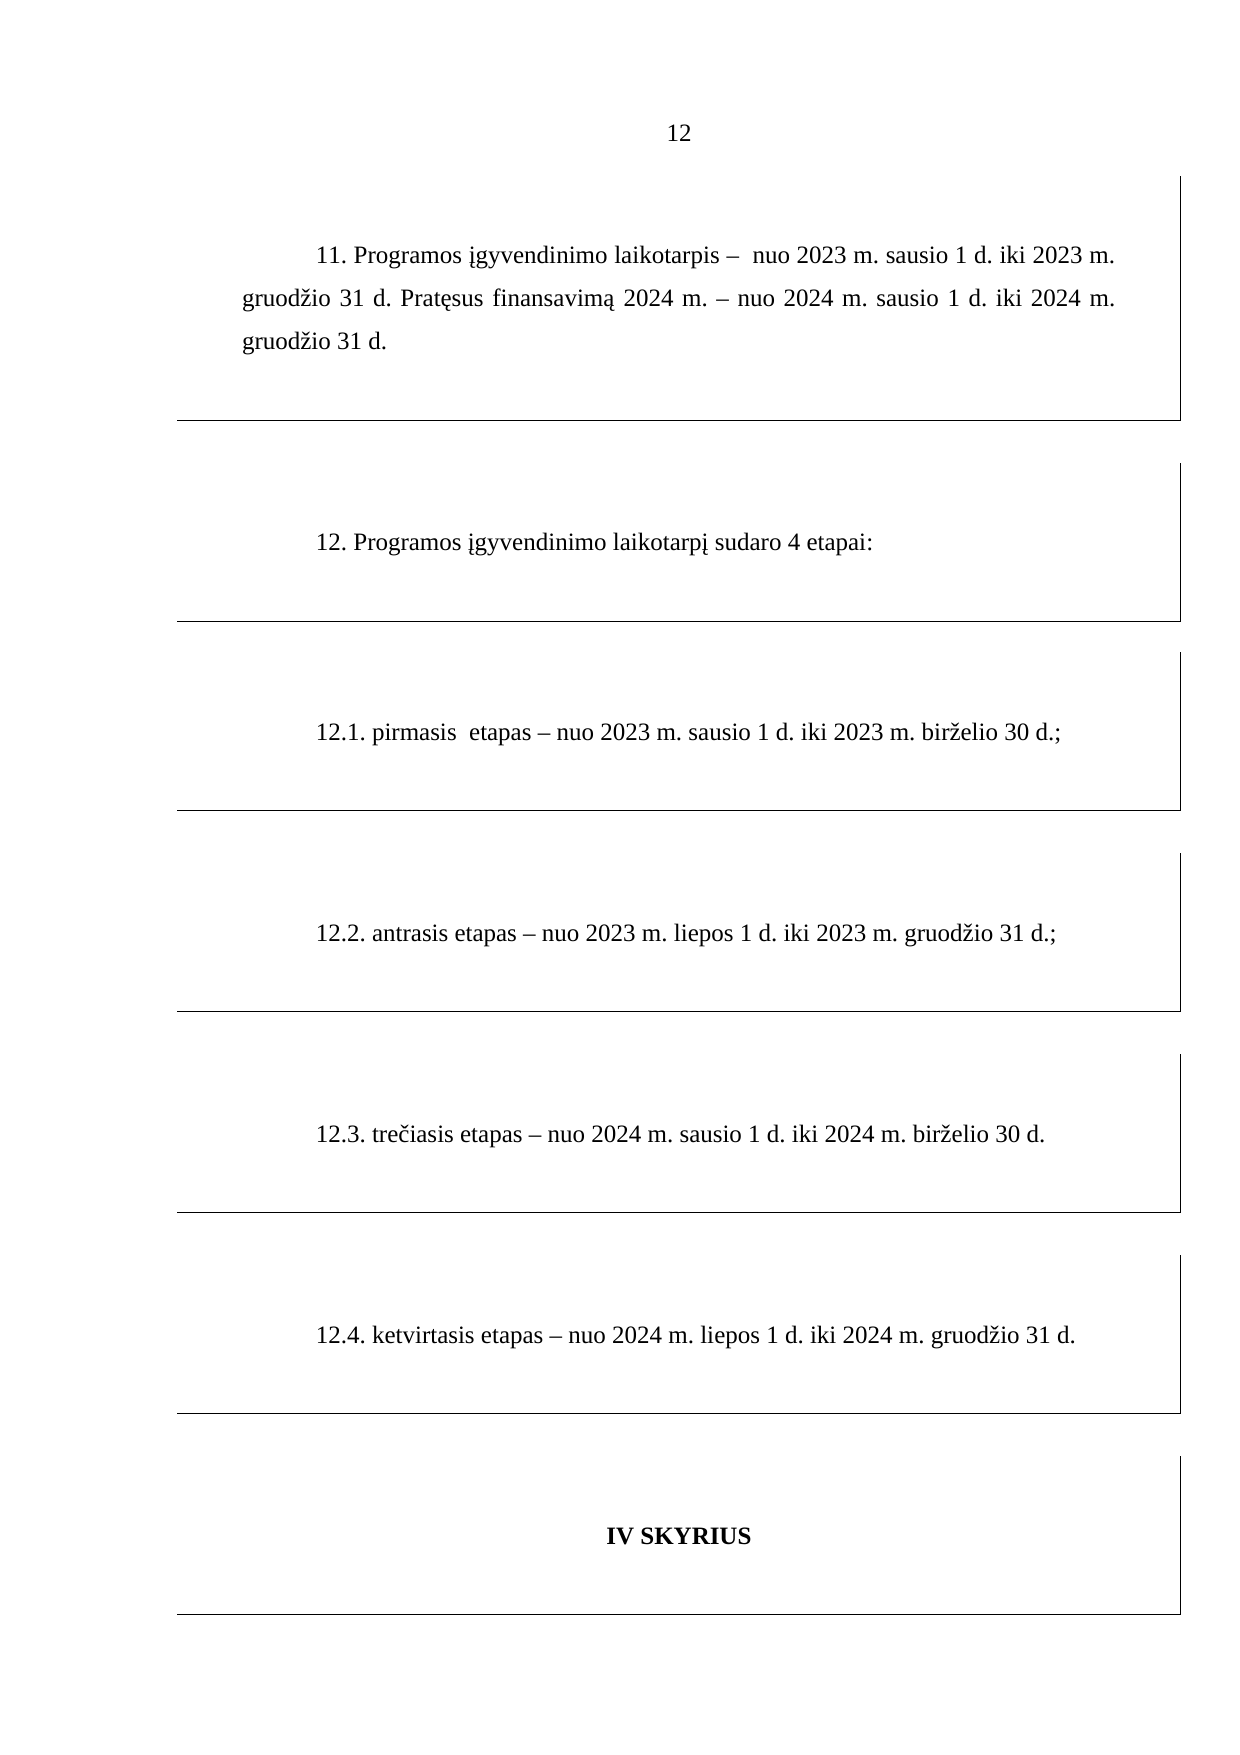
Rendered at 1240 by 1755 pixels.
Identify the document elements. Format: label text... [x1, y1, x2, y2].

text 12.4. ketvirtasis etapas – nuo 2024 m. liepos 1 d. iki 2024 m. gruodžio 31 d. [177, 1255, 1180, 1413]
text IV SKYRIUS [177, 1456, 1180, 1614]
text 12.1. pirmasis etapas – nuo 2023 m. sausio 1 d. iki 2023 m. birželio 30 d.; [177, 652, 1180, 810]
text 11. Programos įgyvendinimo laikotarpis – nuo 2023 m. sausio 1 d. iki 2023 m. gruodžio 31 d. Pratęsus finansavimą 2024 m. – nuo 2024 m. sausio 1 d. iki 2024 m. gruodžio 31 d. [177, 176, 1180, 420]
text 12.2. antrasis etapas – nuo 2023 m. liepos 1 d. iki 2023 m. gruodžio 31 d.; [177, 853, 1180, 1011]
text 12.3. trečiasis etapas – nuo 2024 m. sausio 1 d. iki 2024 m. birželio 30 d. [177, 1054, 1180, 1212]
text 12. Programos įgyvendinimo laikotarpį sudaro 4 etapai: [177, 463, 1180, 621]
